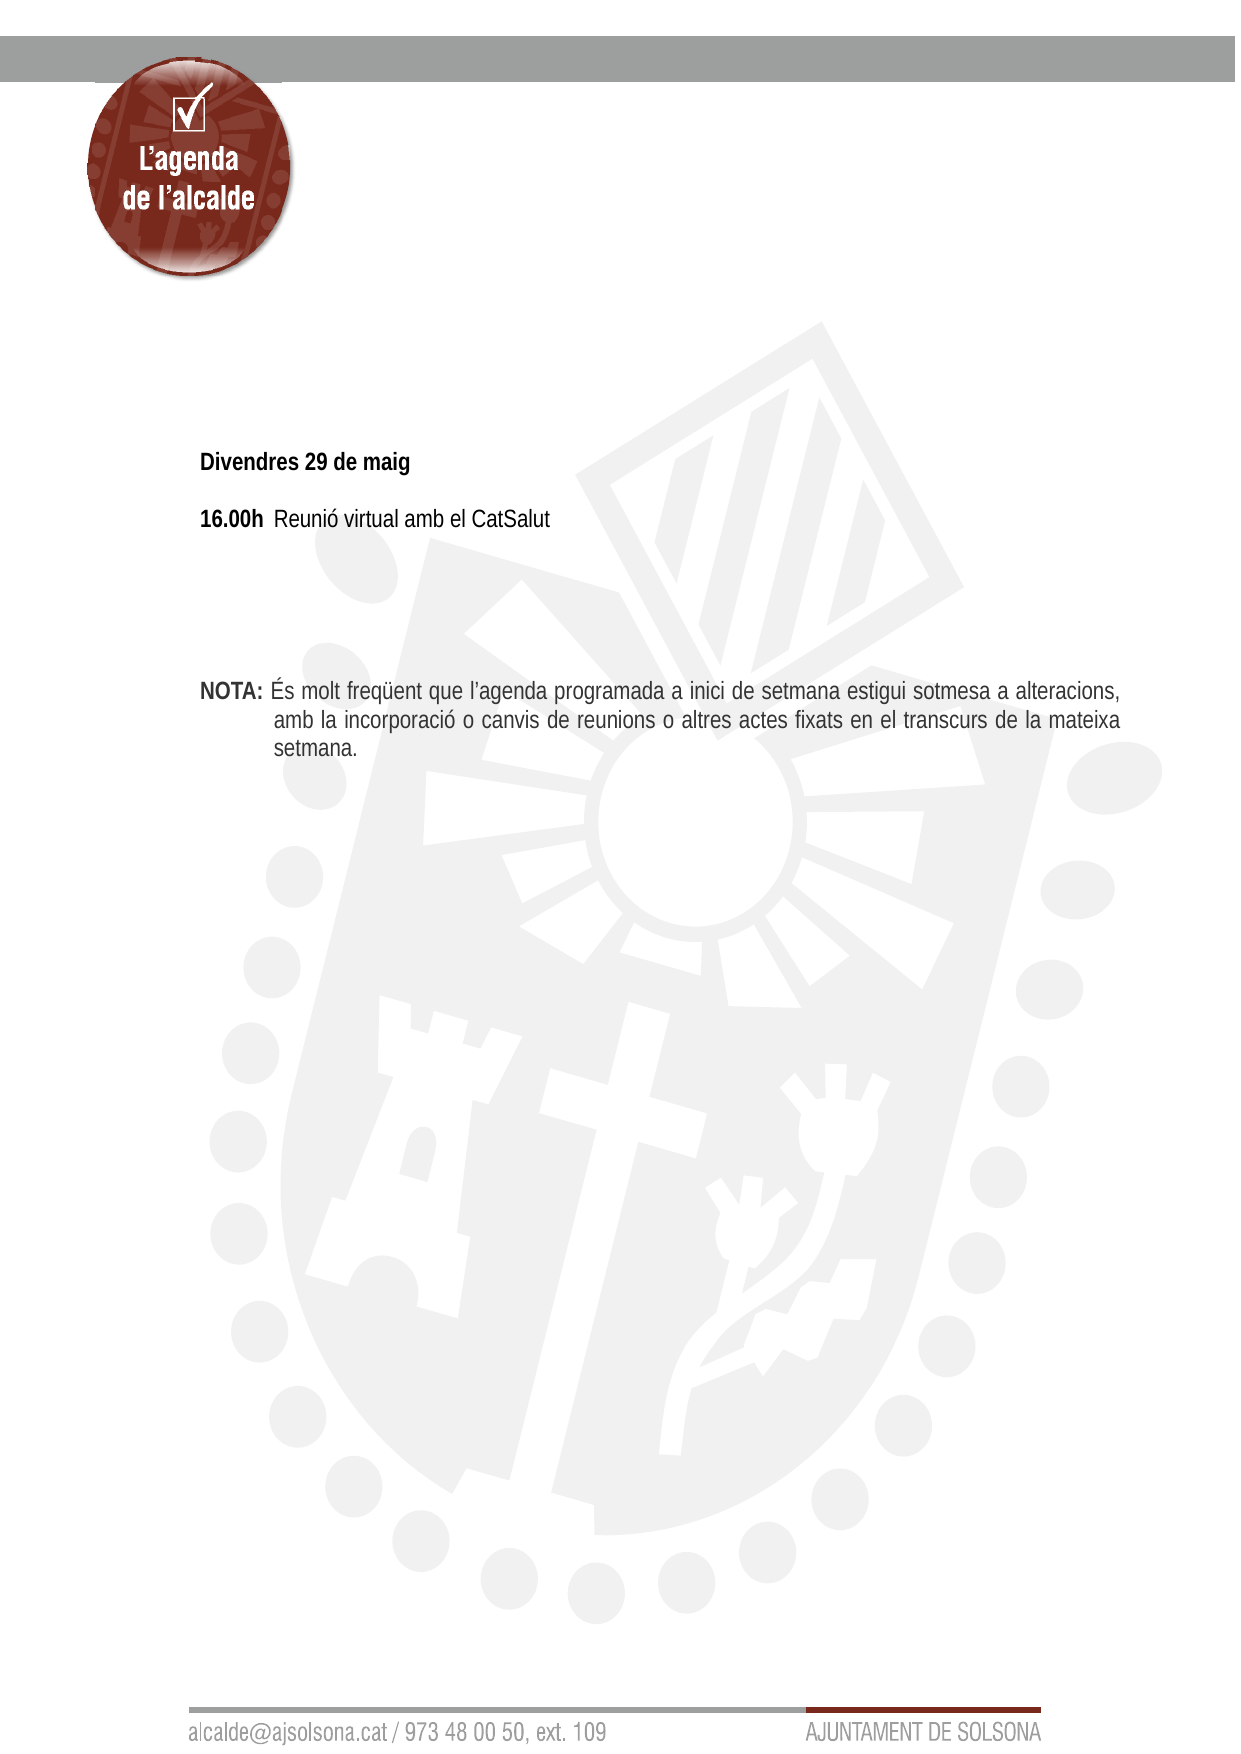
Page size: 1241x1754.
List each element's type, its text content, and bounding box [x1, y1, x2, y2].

text 16.00h Reunió virtual amb el CatSalut [200, 504, 605, 533]
text [628, 447, 693, 475]
text NOTA: És molt freqüent que l’agenda programada a inici de setmana estigui sotmesa a alteracions, amb la incorporació o canvis de reunions o altres actes fixats en el transcurs de la mateixa setmana. [483, 693, 603, 762]
text [690, 504, 728, 533]
text [833, 447, 874, 475]
text [921, 504, 1122, 533]
text Divendres 29 de maig [200, 447, 618, 475]
text [704, 447, 742, 475]
text NOTA: És molt freqüent que l’agenda programada a inici de setmana estigui sotmesa a alteracions, amb la incorporació o canvis de reunions o altres actes fixats en el transcurs de la mateixa setmana. [525, 676, 641, 739]
text NOTA: És molt freqüent que l’agenda programada a inici de setmana estigui sotmesa a alteracions, amb la incorporació o canvis de reunions o altres actes fixats en el transcurs de la mateixa setmana. [617, 676, 852, 762]
text NOTA: És molt freqüent que l’agenda programada a inici de setmana estigui sotmesa a alteracions, amb la incorporació o canvis de reunions o altres actes fixats en el transcurs de la mateixa setmana. [200, 676, 395, 762]
text [754, 504, 792, 533]
text NOTA: És molt freqüent que l’agenda programada a inici de setmana estigui sotmesa a alteracions, amb la incorporació o canvis de reunions o altres actes fixats en el transcurs de la mateixa setmana. [792, 707, 977, 762]
text [877, 504, 905, 533]
text [621, 504, 663, 533]
text [769, 447, 806, 475]
text [890, 447, 1122, 475]
text [819, 504, 856, 533]
text NOTA: És molt freqüent que l’agenda programada a inici de setmana estigui sotmesa a alteracions, amb la incorporació o canvis de reunions o altres actes fixats en el transcurs de la mateixa setmana. [912, 676, 1122, 762]
